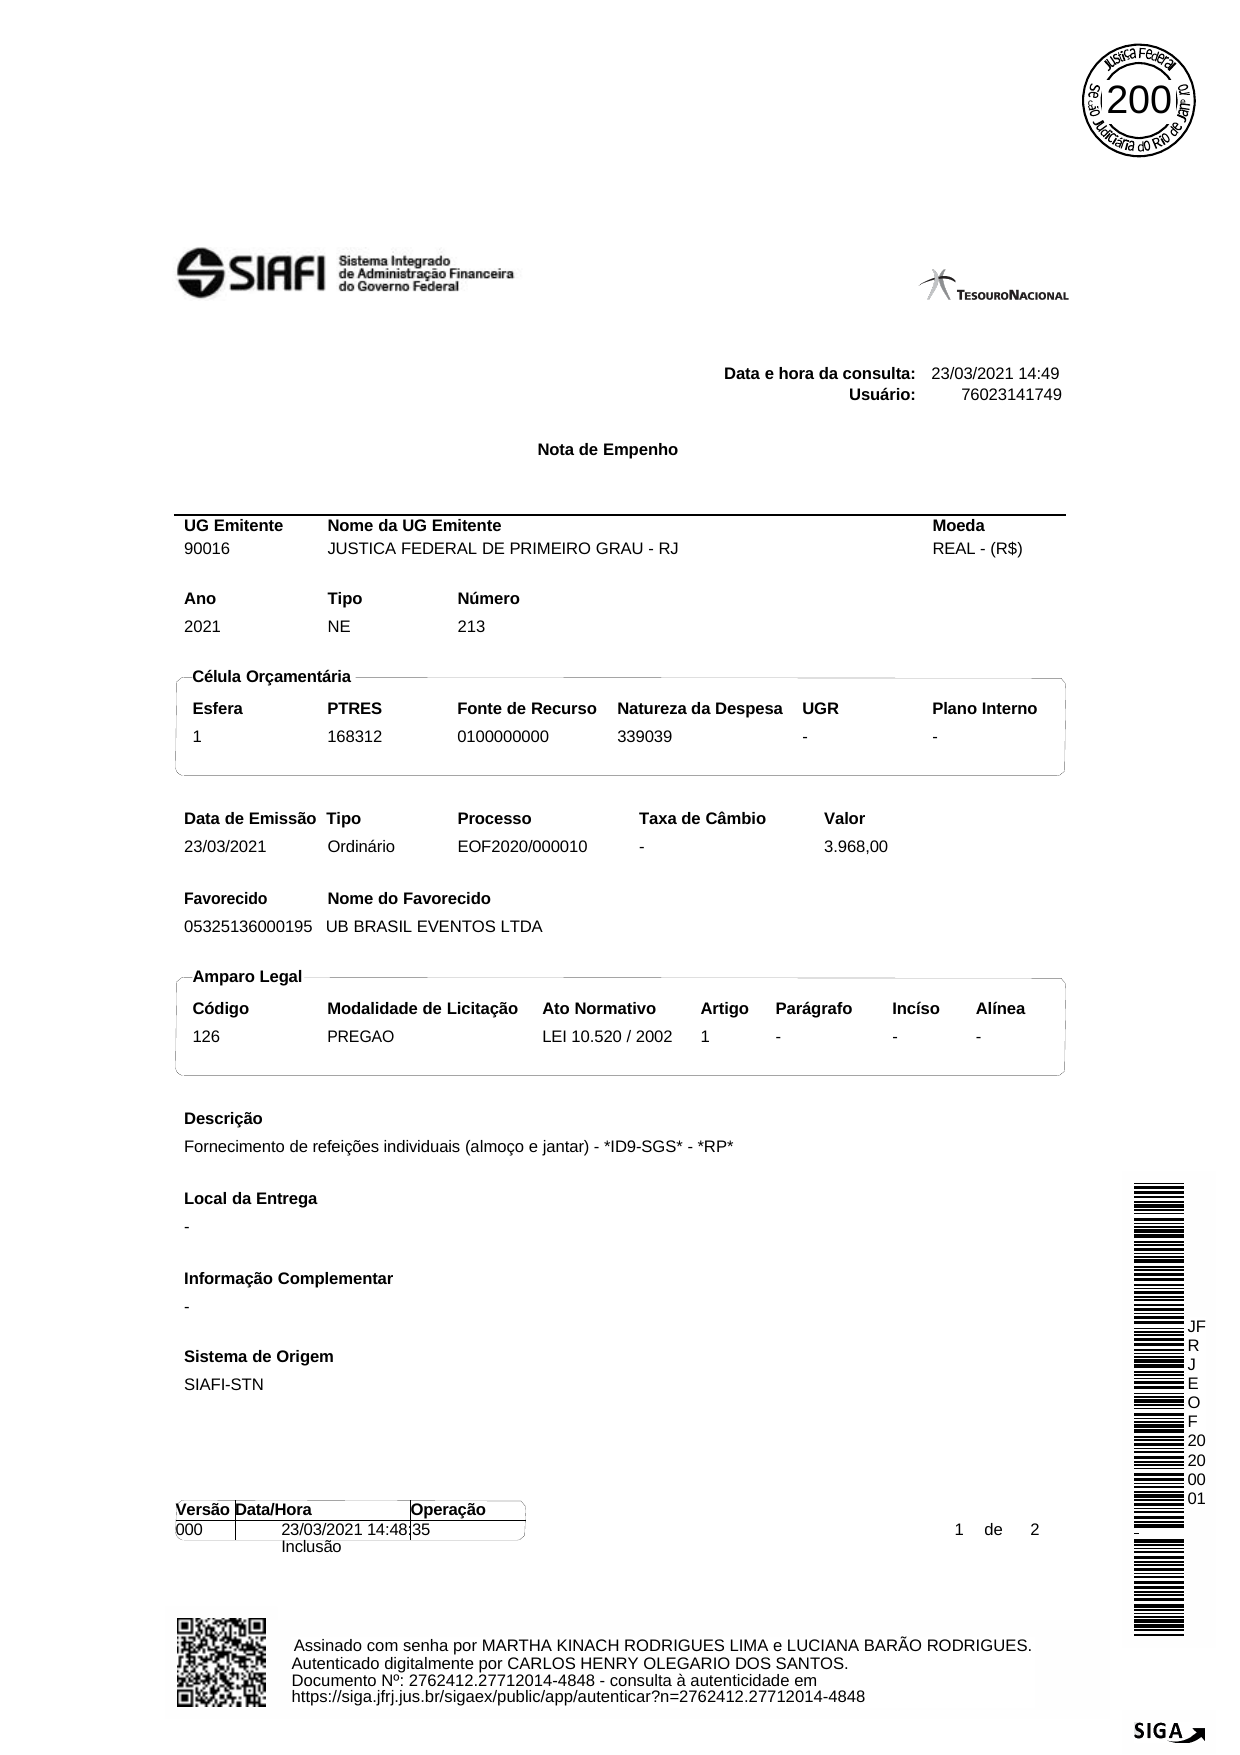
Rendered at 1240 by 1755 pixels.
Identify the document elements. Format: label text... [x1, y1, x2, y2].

table_cell - 3.968,00 [614, 834, 894, 866]
table_header Moeda [807, 516, 1029, 535]
table_cell 2021 [178, 613, 274, 646]
table_cell Alínea [958, 994, 1031, 1023]
table_header Amparo Legal [186, 959, 315, 977]
text SIAFI-STN [184, 1375, 1122, 1394]
text JFRJEOF202000010V02 [1187, 1317, 1206, 1508]
table_header Natureza da Despesa [608, 691, 793, 723]
table_header [178, 499, 306, 514]
subtitle Informação Complementar [184, 1269, 1122, 1288]
table_header Número [410, 580, 526, 613]
text 1 de 2 [411, 1521, 525, 1539]
table_header [315, 959, 1031, 978]
table_cell REAL - (R$) [807, 535, 1029, 568]
table_header Processo [427, 801, 614, 833]
text [1217, 1375, 1239, 1394]
table_header UG Emitente [178, 516, 306, 535]
table_cell - [958, 1024, 1031, 1056]
table_cell 213 [410, 613, 526, 646]
table_cell 339039 [608, 724, 793, 756]
table_cell 126 [186, 1024, 315, 1056]
table_cell - [873, 1024, 958, 1056]
table_header Esfera [186, 691, 285, 723]
text 1 de 2 [0, 1520, 178, 1539]
table_header Nome da UG Emitente [306, 516, 807, 535]
text ç [1088, 97, 1100, 106]
table_cell - [793, 724, 886, 756]
table_cell 0100000000 [420, 724, 607, 756]
table_header Taxa de Câmbio Valor [614, 801, 894, 833]
table_cell NE [274, 613, 410, 646]
table_header PTRES [285, 691, 420, 723]
table_header Plano Interno [886, 691, 1044, 723]
table_cell 90016 [178, 535, 306, 568]
table_cell 1 [186, 724, 285, 756]
text - [1217, 1297, 1239, 1316]
table_header Tipo [274, 580, 410, 613]
text Fornecimento de refeições individuais (almoço e jantar) - *ID9-SGS* - *RP* [184, 1137, 1239, 1156]
subtitle [1217, 1347, 1239, 1366]
table_cell JUSTICA FEDERAL DE PRIMEIRO GRAU - RJ [306, 535, 807, 568]
table_header [807, 499, 1029, 514]
subtitle Local da Entrega [184, 1189, 1122, 1208]
table_header Ano [178, 580, 274, 613]
text 05325136000195 UB BRASIL EVENTOS LTDA [184, 917, 1239, 936]
text 1 de 2 [176, 1521, 235, 1539]
table_header [306, 499, 807, 514]
table_header Data de Emissão Tipo [178, 801, 427, 833]
table_cell 1 [687, 1024, 762, 1056]
table_header UGR [793, 691, 886, 723]
table_cell Código [186, 994, 315, 1023]
text e [1180, 96, 1192, 105]
table_cell Artigo [687, 994, 762, 1023]
text - [184, 1217, 1122, 1236]
text 1 de 2 [522, 1520, 1039, 1539]
table_cell 168312 [285, 724, 420, 756]
table_cell - [886, 724, 1044, 756]
table_cell Parágrafo [763, 994, 873, 1023]
subtitle [1217, 1189, 1239, 1208]
table_cell - [763, 1024, 873, 1056]
subtitle Sistema de Origem [184, 1347, 1122, 1366]
table_cell Incíso [873, 994, 958, 1023]
table_cell PREGAO LEI 10.520 / 2002 [315, 1024, 687, 1056]
table_cell EOF2020/000010 [427, 834, 614, 866]
table_header Fonte de Recurso [420, 691, 607, 723]
table_header [315, 978, 1031, 993]
text - [1217, 1217, 1239, 1236]
subtitle Descrição [184, 1109, 1239, 1128]
text 1 de 2 [236, 1521, 410, 1539]
text - [184, 1297, 1122, 1316]
table_cell 23/03/2021 Ordinário [178, 834, 427, 866]
subtitle Favorecido Nome do Favorecido [184, 889, 1239, 908]
table_cell Modalidade de Licitação Ato Normativo [315, 994, 687, 1023]
